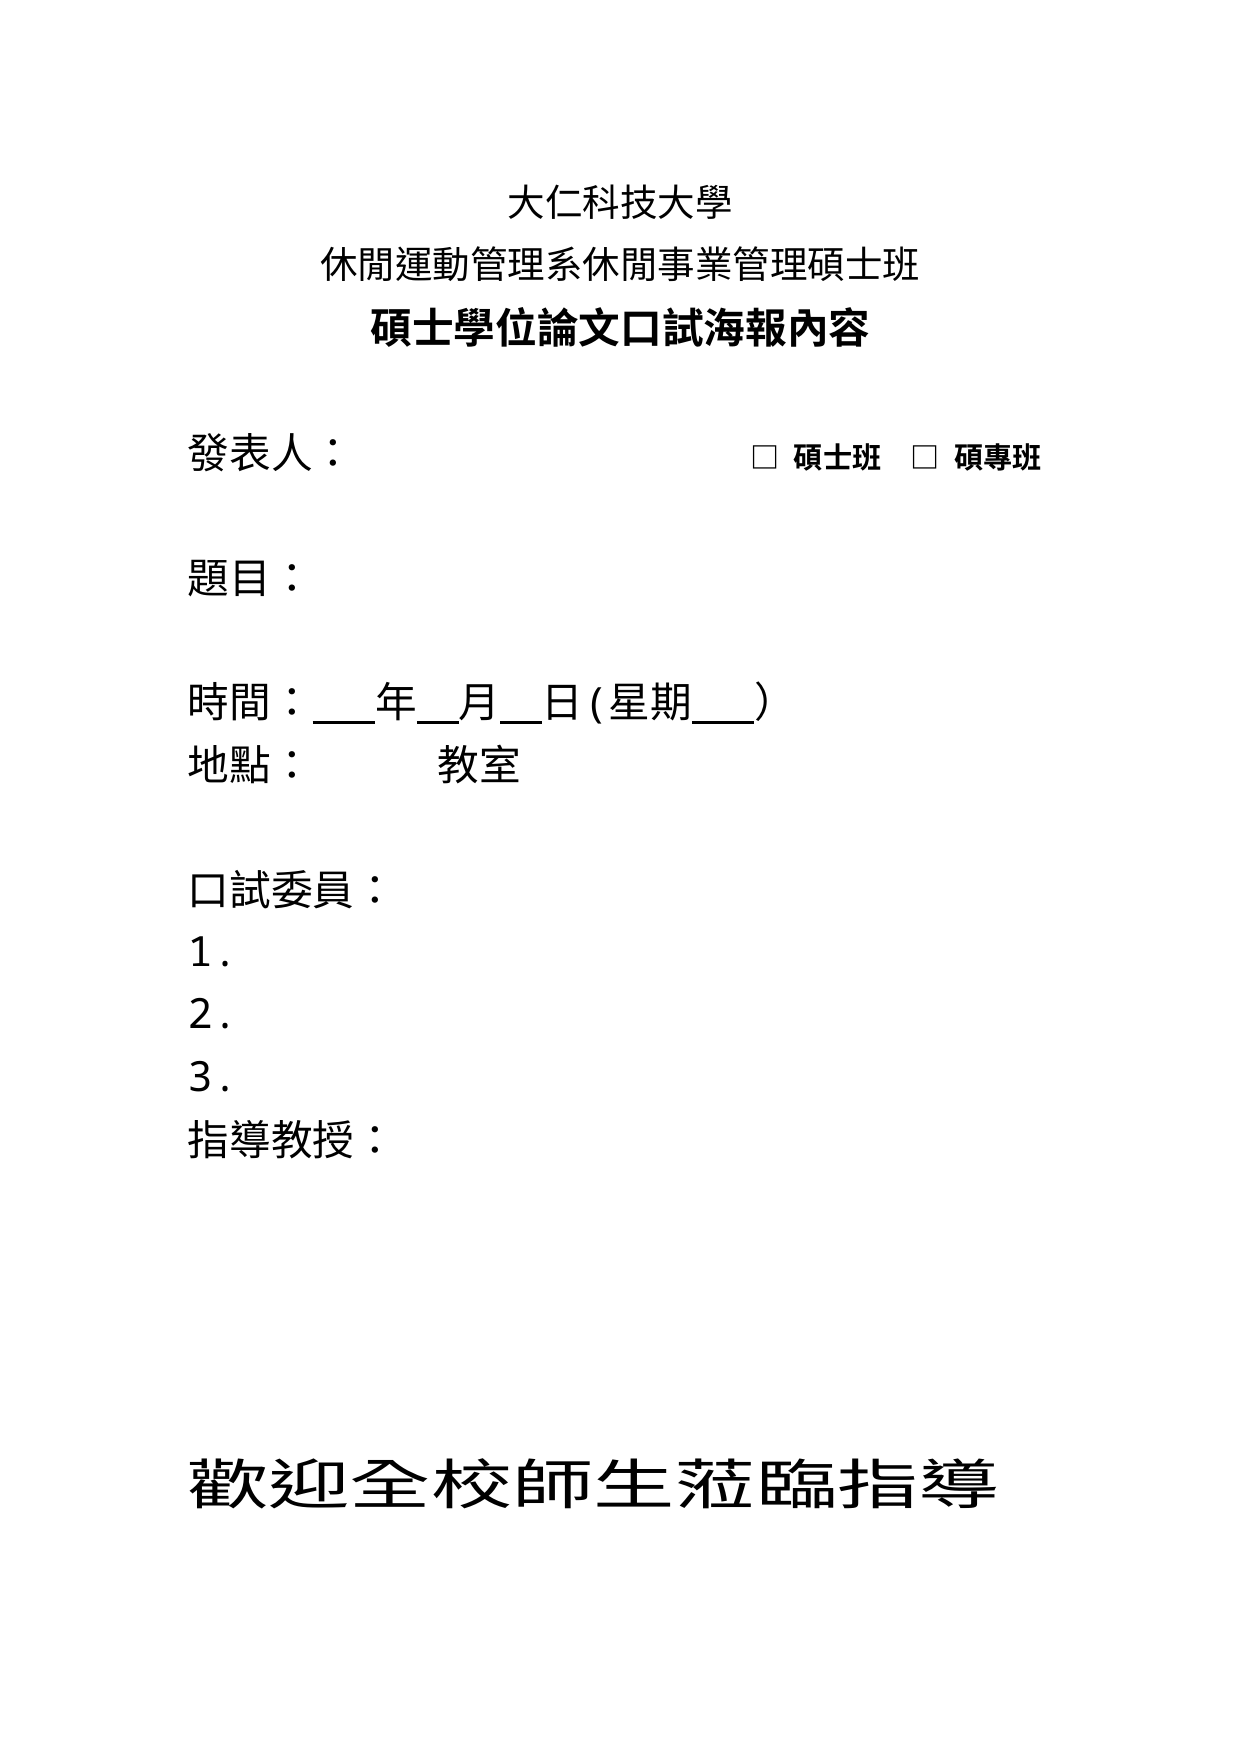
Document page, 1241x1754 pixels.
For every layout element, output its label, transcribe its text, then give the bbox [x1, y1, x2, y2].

text 地點： 教室 [187, 721, 1053, 783]
text 指導教授： [187, 1096, 1053, 1158]
text 口試委員： [187, 846, 1053, 908]
text 歡迎全校師生蒞臨指導 [187, 1408, 1053, 1533]
text 時間： 年 月 日(星期 ） [187, 658, 1053, 721]
text 大仁科技大學 [187, 158, 1053, 221]
text 1. [187, 908, 1053, 971]
text 2. [187, 971, 1053, 1033]
text 題目： [187, 533, 1053, 596]
text 發表人： □ 碩士班 □ 碩專班 [187, 408, 1053, 471]
text 碩士學位論文口試海報內容 [187, 283, 1053, 346]
text 3. [187, 1033, 1053, 1096]
text 休閒運動管理系休閒事業管理碩士班 [187, 221, 1053, 283]
